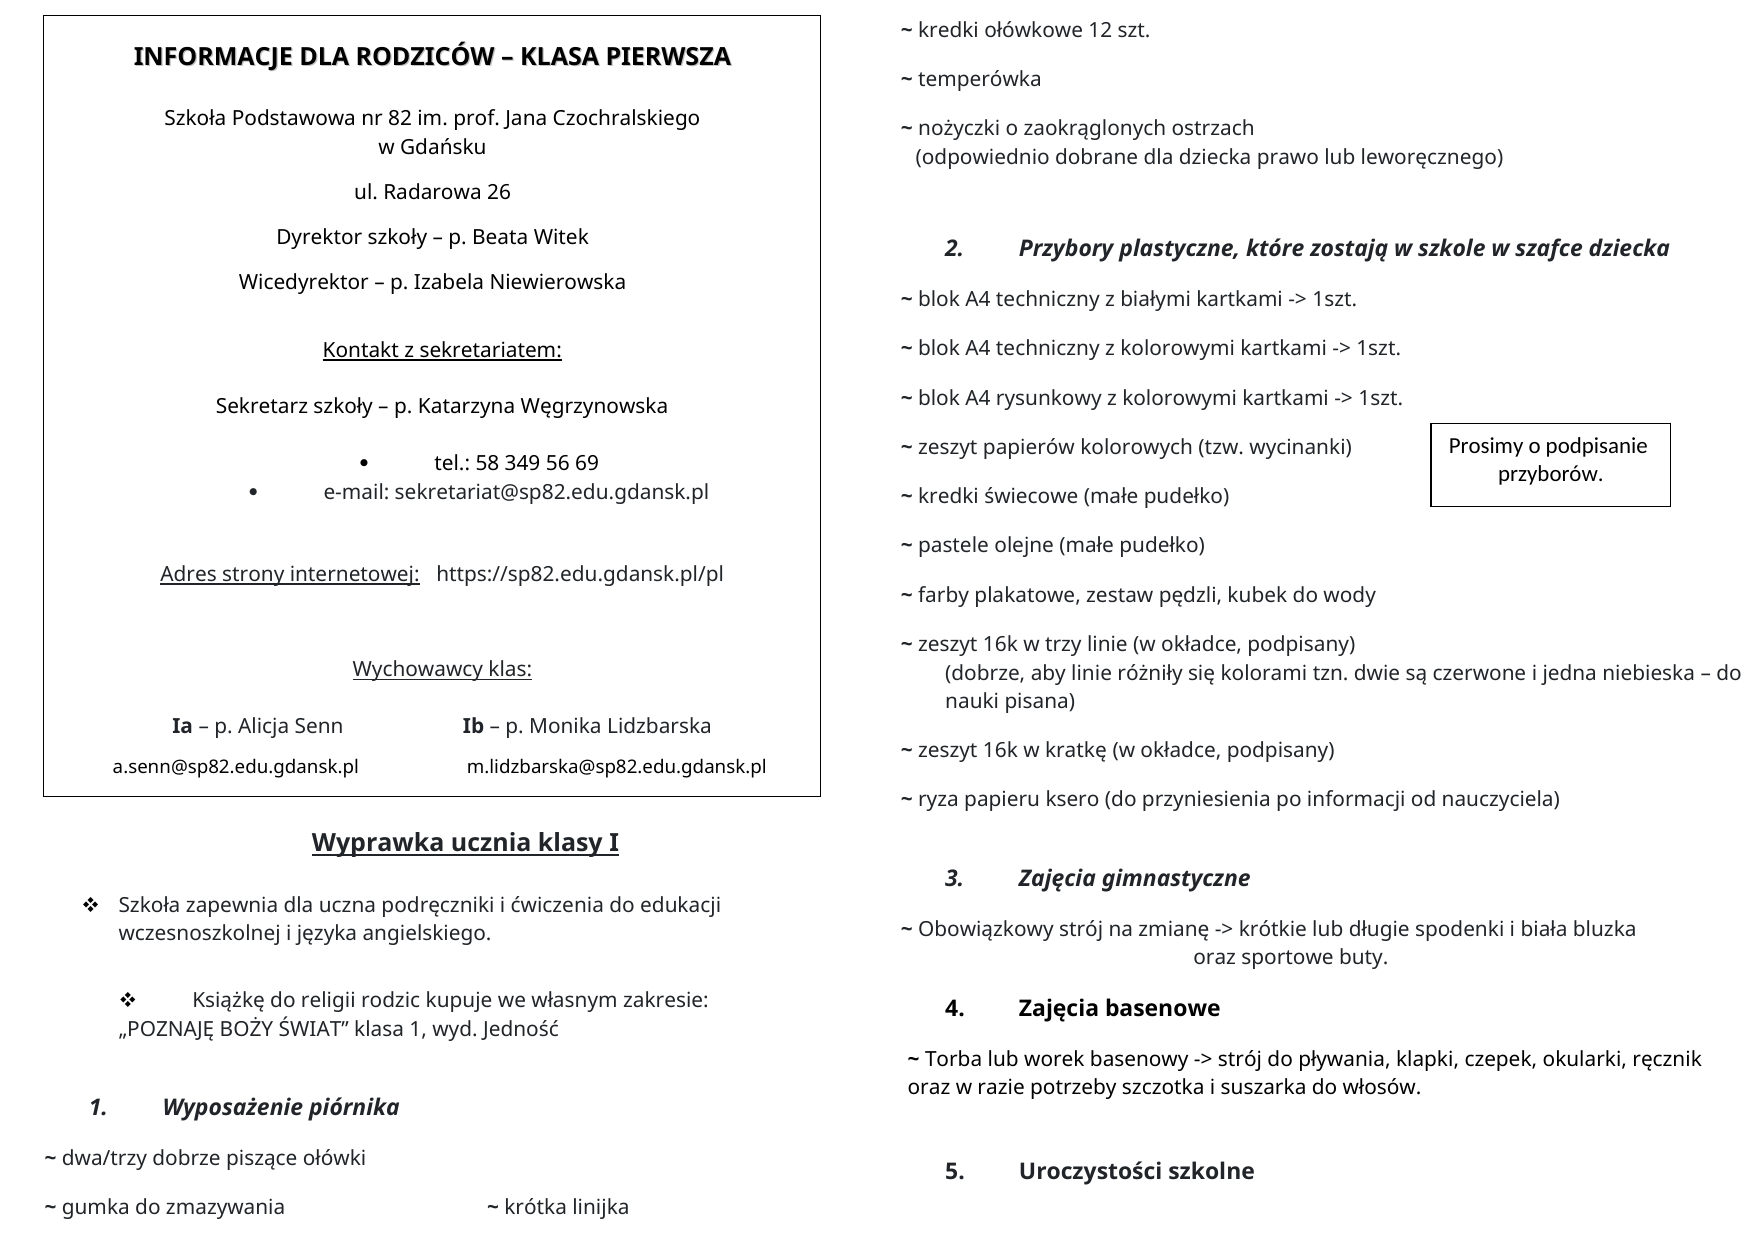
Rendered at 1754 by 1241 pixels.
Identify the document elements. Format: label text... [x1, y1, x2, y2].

text ~ ryza papieru ksero (do przyniesienia po informacji od nauczyciela) [901, 784, 1742, 841]
text ~ blok A4 techniczny z białymi kartkami -> 1szt. [901, 284, 1742, 313]
text ~ zeszyt 16k w trzy linie (w okładce, podpisany) (dobrze, aby linie różniły się kolorami tzn. dwie są czerwone i jedna niebieska – do nauki pisana) [901, 629, 1742, 714]
text ~ dwa/trzy dobrze piszące ołówki [44, 1143, 886, 1172]
text ~ nożyczki o zaokrąglonych ostrzach (odpowiednio dobrane dla dziecka prawo lub leworęcznego) [901, 113, 1742, 170]
text ~ blok A4 rysunkowy z kolorowymi kartkami -> 1szt. [901, 383, 1742, 411]
list Przybory plastyczne, które zostają w szkole w szafce dziecka [945, 232, 1742, 263]
list Książkę do religii rodzic kupuje we własnym zakresie: „POZNAJĘ BOŻY ŚWIAT” klasa 1, wyd. Jedność [118, 985, 886, 1070]
text Wyprawka ucznia klasy I [44, 825, 886, 859]
text ~ temperówka [901, 64, 1742, 92]
table_header INFORMACJE DLA RODZICÓW – KLASA PIERWSZA Szkoła Podstawowa nr 82 im. prof. Jana Czochralskiego w Gdańsku ul. Radarowa 26 Dyrektor szkoły – p. Beata Witek Wicedyrektor – p. Izabela Niewierowska Kontakt z sekretariatem: Sekretarz szkoły – p. Katarzyna Węgrzynowska tel.: 58 349 56 69 e-mail: sekretariat@sp82.edu.gdansk.pl Adres strony internetowej: https://sp82.edu.gdansk.pl/pl Wychowawcy klas: Ia – p. Alicja Senn Ib – p. Monika Lidzbarska a.senn@sp82.edu.gdansk.pl m.lidzbarska@sp82.edu.gdansk.pl [44, 16, 820, 796]
text ~ Obowiązkowy strój na zmianę -> krótkie lub długie spodenki i biała bluzka oraz sportowe buty. [901, 914, 1742, 971]
text ~ pastele olejne (małe pudełko) [901, 531, 1742, 559]
list Wyposażenie piórnika [89, 1091, 886, 1122]
text ~ blok A4 techniczny z kolorowymi kartkami -> 1szt. [901, 333, 1742, 362]
list Zajęcia gimnastyczne [945, 862, 1742, 893]
list Uroczystości szkolne [945, 1155, 1742, 1186]
text [1432, 424, 1670, 506]
text ~ Torba lub worek basenowy -> strój do pływania, klapki, czepek, okularki, ręcznik oraz w razie potrzeby szczotka i suszarka do włosów. [907, 1044, 1742, 1101]
text ~ kredki świecowe (małe pudełko) [901, 481, 1742, 510]
text ~ gumka do zmazywania ~ krótka linijka [44, 1192, 886, 1221]
text ~ zeszyt papierów kolorowych (tzw. wycinanki) [901, 432, 1430, 461]
text ~ zeszyt 16k w kratkę (w okładce, podpisany) [901, 735, 1742, 764]
text Prosimy o podpisanie przyborów. [1447, 431, 1655, 487]
list Zajęcia basenowe [945, 992, 1742, 1023]
text ~ kredki ołówkowe 12 szt. [901, 15, 1742, 43]
text ~ farby plakatowe, zestaw pędzli, kubek do wody [901, 580, 1742, 608]
list Szkoła zapewnia dla uczna podręczniki i ćwiczenia do edukacji wczesnoszkolnej i języka angielskiego. [81, 890, 886, 975]
text [1671, 432, 1742, 461]
